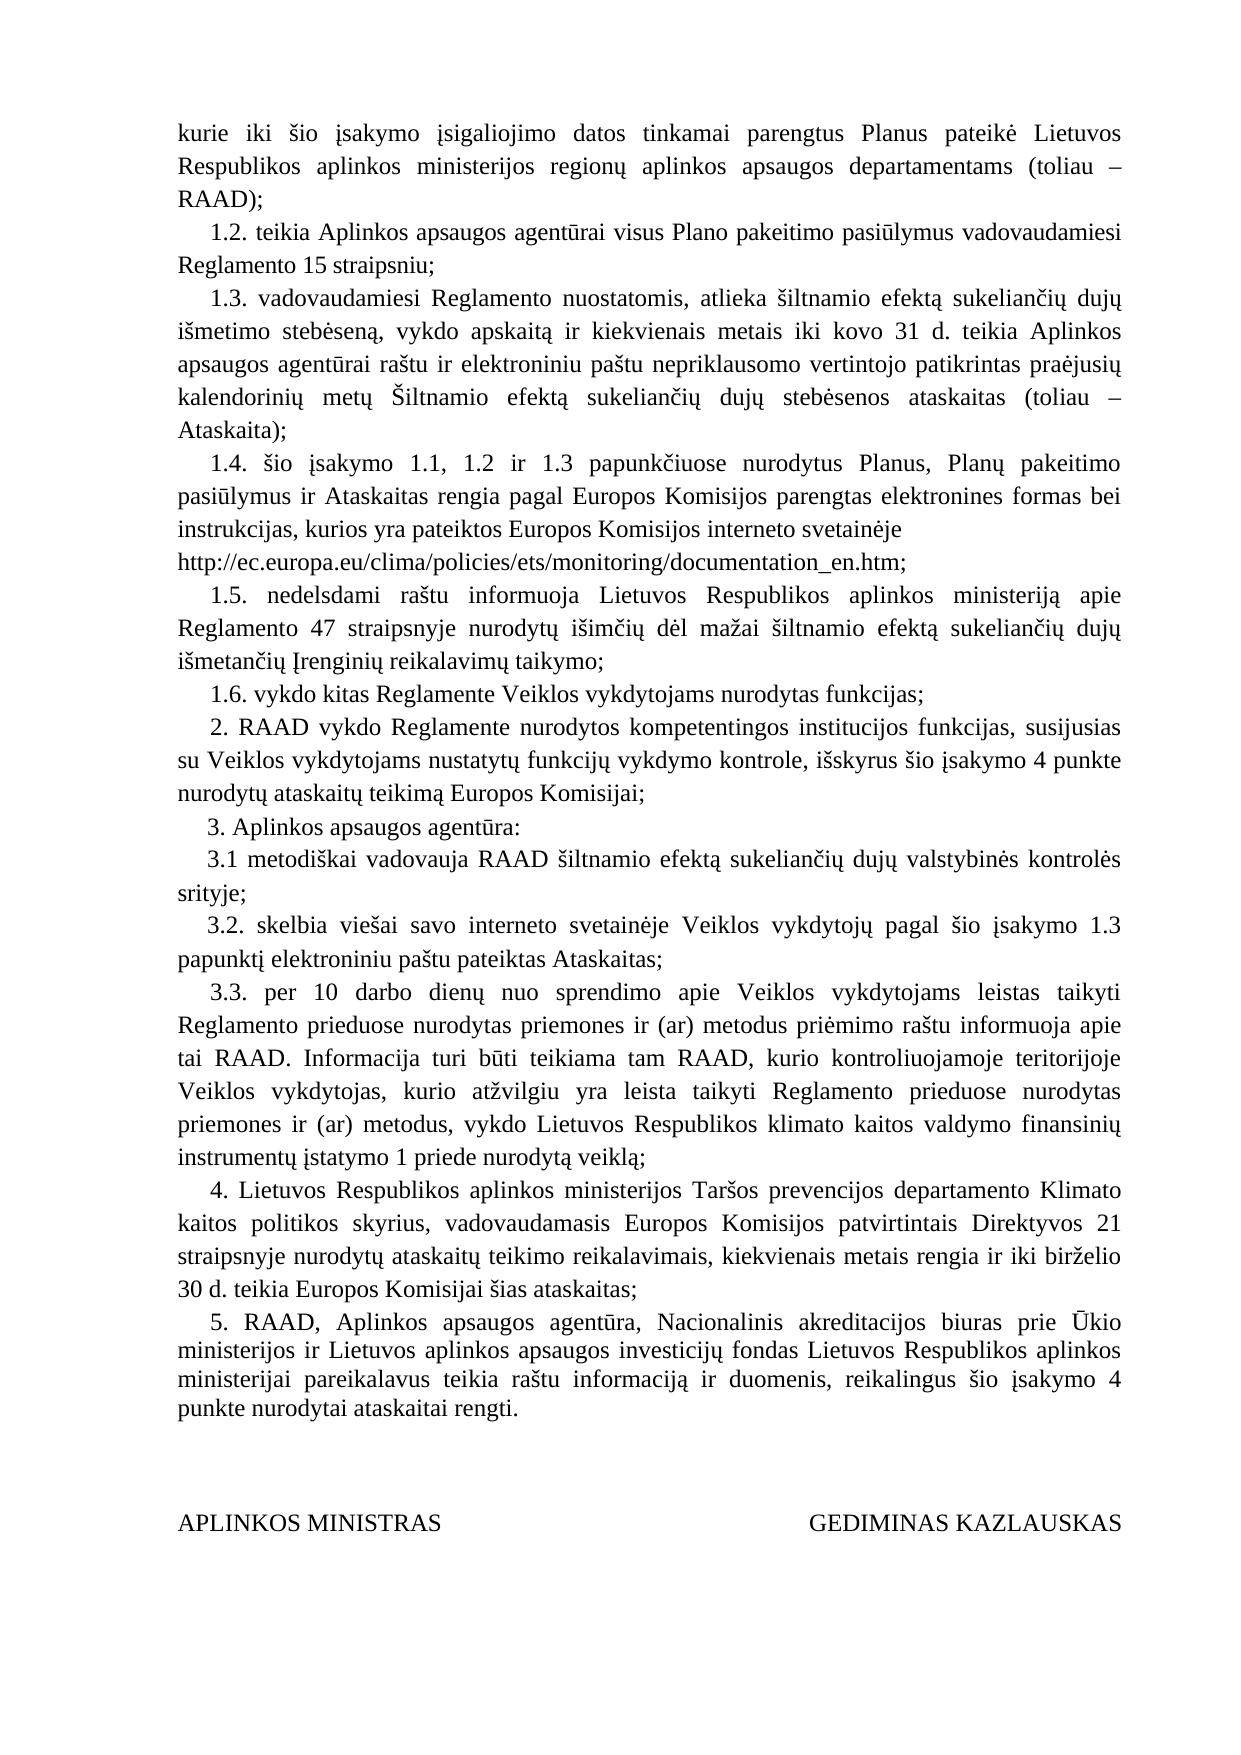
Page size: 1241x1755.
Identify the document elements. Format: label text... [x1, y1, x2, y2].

text 3.1 metodiškai vadovauja RAAD šiltnamio efektą sukeliančių dujų valstybinės kontrolės srityje; [177, 844, 1122, 906]
text 4. Lietuvos Respublikos aplinkos ministerijos Taršos prevencijos departamento Klimato kaitos politikos skyrius, vadovaudamasis Europos Komisijos patvirtintais Direktyvos 21 straipsnyje nurodytų ataskaitų teikimo reikalavimais, kiekvienais metais rengia ir iki birželio 30 d. teikia Europos Komisijai šias ataskaitas; [177, 1175, 1122, 1303]
text 1.6. vykdo kitas Reglamente Veiklos vykdytojams nurodytas funkcijas; [177, 679, 1122, 708]
text 2. RAAD vykdo Reglamente nurodytos kompetentingos institucijos funkcijas, susijusias su Veiklos vykdytojams nustatytų funkcijų vykdymo kontrole, išskyrus šio įsakymo 4 punkte nurodytų ataskaitų teikimą Europos Komisijai; [177, 712, 1122, 807]
text 3. Aplinkos apsaugos agentūra: [177, 812, 1122, 840]
text 1.5. nedelsdami raštu informuoja Lietuvos Respublikos aplinkos ministeriją apie Reglamento 47 straipsnyje nurodytų išimčių dėl mažai šiltnamio efektą sukeliančių dujų išmetančių Įrenginių reikalavimų taikymo; [177, 580, 1122, 675]
text 5. RAAD, Aplinkos apsaugos agentūra, Nacionalinis akreditacijos biuras prie Ūkio ministerijos ir Lietuvos aplinkos apsaugos investicijų fondas Lietuvos Respublikos aplinkos ministerijai pareikalavus teikia raštu informaciją ir duomenis, reikalingus šio įsakymo 4 punkte nurodytai ataskaitai rengti. [177, 1307, 1122, 1422]
text 3.2. skelbia viešai savo interneto svetainėje Veiklos vykdytojų pagal šio įsakymo 1.3 papunktį elektroniniu paštu pateiktas Ataskaitas; [177, 911, 1122, 972]
text 3.3. per 10 darbo dienų nuo sprendimo apie Veiklos vykdytojams leistas taikyti Reglamento prieduose nurodytas priemones ir (ar) metodus priėmimo raštu informuoja apie tai RAAD. Informacija turi būti teikiama tam RAAD, kurio kontroliuojamoje teritorijoje Veiklos vykdytojas, kurio atžvilgiu yra leista taikyti Reglamento prieduose nurodytas priemones ir (ar) metodus, vykdo Lietuvos Respublikos klimato kaitos valdymo finansinių instrumentų įstatymo 1 priede nurodytą veiklą; [177, 977, 1122, 1171]
text 1.2. teikia Aplinkos apsaugos agentūrai visus Plano pakeitimo pasiūlymus vadovaudamiesi Reglamento 15 straipsniu; [177, 217, 1122, 279]
text Aplinkos ministras Gediminas Kazlauskas [177, 1508, 1122, 1537]
text http://ec.europa.eu/clima/policies/ets/monitoring/documentation_en.htm; [177, 547, 1122, 576]
text kurie iki šio įsakymo įsigaliojimo datos tinkamai parengtus Planus pateikė Lietuvos Respublikos aplinkos ministerijos regionų aplinkos apsaugos departamentams (toliau – RAAD); [177, 118, 1122, 213]
text 1.3. vadovaudamiesi Reglamento nuostatomis, atlieka šiltnamio efektą sukeliančių dujų išmetimo stebėseną, vykdo apskaitą ir kiekvienais metais iki kovo 31 d. teikia Aplinkos apsaugos agentūrai raštu ir elektroniniu paštu nepriklausomo vertintojo patikrintas praėjusių kalendorinių metų Šiltnamio efektą sukeliančių dujų stebėsenos ataskaitas (toliau – Ataskaita); [177, 283, 1122, 444]
text 1.4. šio įsakymo 1.1, 1.2 ir 1.3 papunkčiuose nurodytus Planus, Planų pakeitimo pasiūlymus ir Ataskaitas rengia pagal Europos Komisijos parengtas elektronines formas bei instrukcijas, kurios yra pateiktos Europos Komisijos interneto svetainėje [177, 448, 1122, 543]
